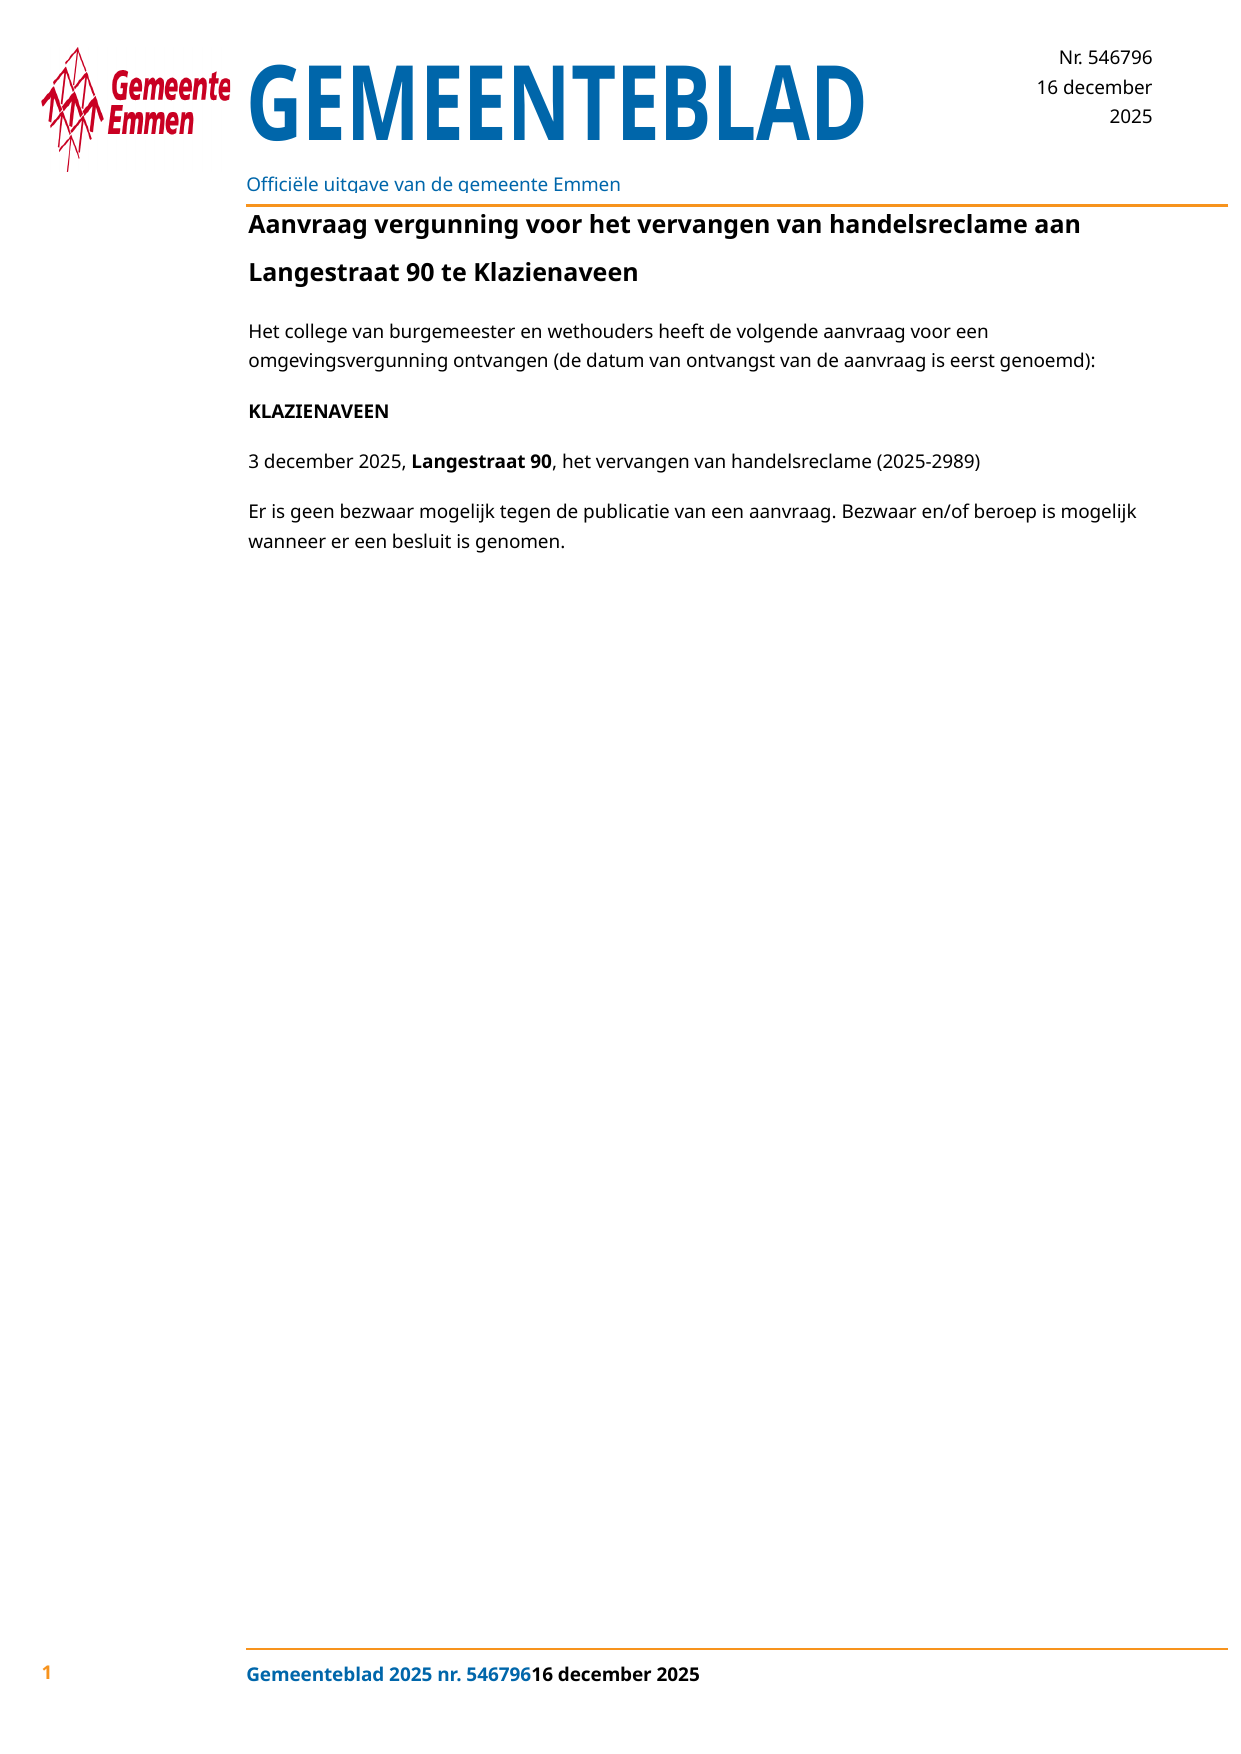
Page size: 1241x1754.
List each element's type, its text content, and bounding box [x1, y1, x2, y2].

text 3 december 2025, Langestraat 90, het vervangen van handelsreclame (2025-2989) [248, 448, 1152, 474]
text KLAZIENAVEEN [248, 398, 1152, 424]
text Het college van burgemeester en wethouders heeft de volgende aanvraag voor een omgevingsvergunning ontvangen (de datum van ontvangst van de aanvraag is eerst genoemd): [248, 318, 1152, 373]
text Aanvraag vergunning voor het vervangen van handelsreclame aan Langestraat 90 te Klazienaveen [248, 207, 1152, 288]
picture [41, 47, 231, 172]
text Er is geen bezwaar mogelijk tegen de publicatie van een aanvraag. Bezwaar en/of beroep is mogelijk wanneer er een besluit is genomen. [248, 499, 1152, 554]
